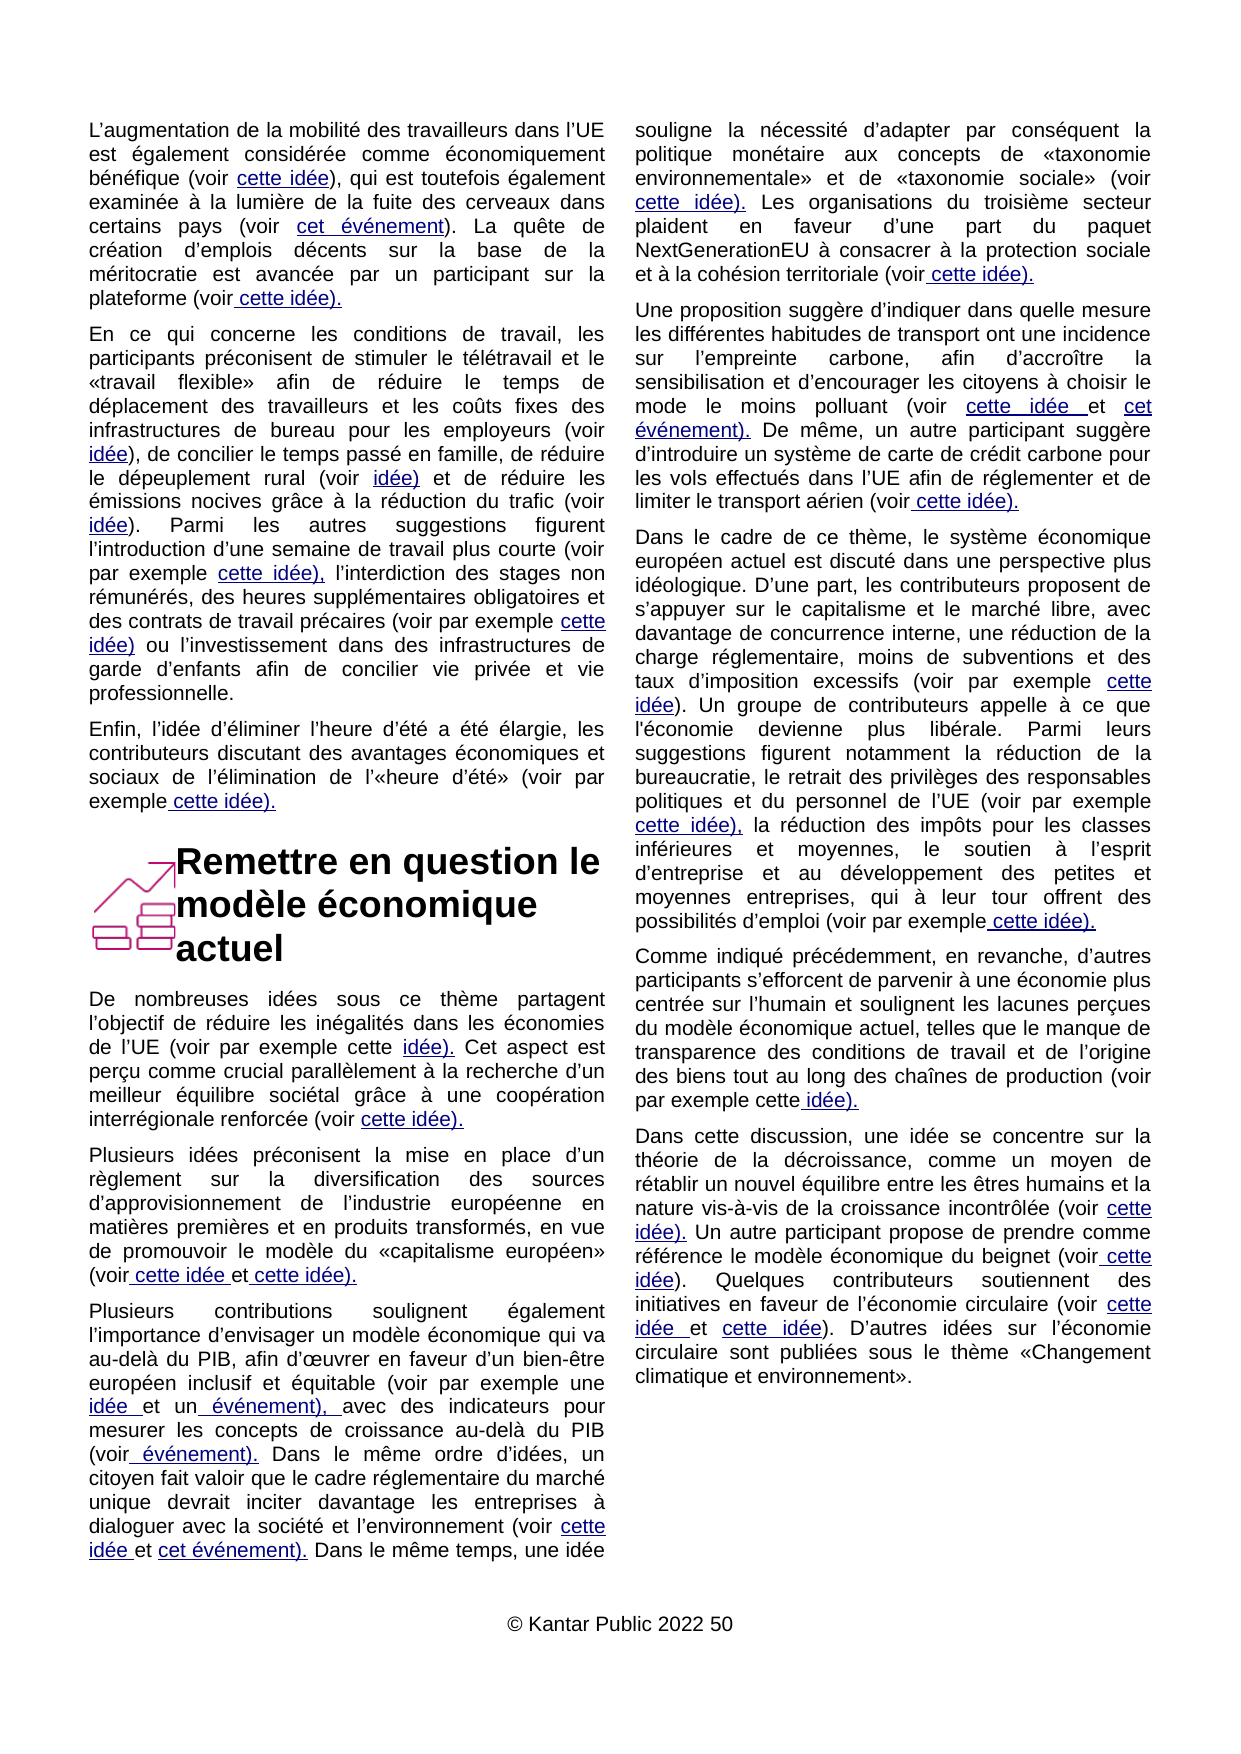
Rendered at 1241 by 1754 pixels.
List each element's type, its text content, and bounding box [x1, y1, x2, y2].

text Plusieurs idées préconisent la mise en place d’un règlement sur la diversification des sources d’approvisionnement de l’industrie européenne en matières premières et en produits transformés, en vue de promouvoir le modèle du «capitalisme européen» (voir cette idée et cette idée). [88, 1143, 605, 1287]
text Enfin, l’idée d’éliminer l’heure d’été a été élargie, les contributeurs discutant des avantages économiques et sociaux de l’élimination de l’«heure d’été» (voir par exemple cette idée). [88, 717, 605, 813]
text L’augmentation de la mobilité des travailleurs dans l’UE est également considérée comme économiquement bénéfique (voir cette idée), qui est toutefois également examinée à la lumière de la fuite des cerveaux dans certains pays (voir cet événement). La quête de création d’emplois décents sur la base de la méritocratie est avancée par un participant sur la plateforme (voir cette idée). [88, 118, 605, 310]
text En ce qui concerne les conditions de travail, les participants préconisent de stimuler le télétravail et le «travail flexible» afin de réduire le temps de déplacement des travailleurs et les coûts fixes des infrastructures de bureau pour les employeurs (voir idée), de concilier le temps passé en famille, de réduire le dépeuplement rural (voir idée) et de réduire les émissions nocives grâce à la réduction du trafic (voir idée). Parmi les autres suggestions figurent l’introduction d’une semaine de travail plus courte (voir par exemple cette idée), l’interdiction des stages non rémunérés, des heures supplémentaires obligatoires et des contrats de travail précaires (voir par exemple cette idée) ou l’investissement dans des infrastructures de garde d’enfants afin de concilier vie privée et vie professionnelle. [88, 322, 605, 705]
text Comme indiqué précédemment, en revanche, d’autres participants s’efforcent de parvenir à une économie plus centrée sur l’humain et soulignent les lacunes perçues du modèle économique actuel, telles que le manque de transparence des conditions de travail et de l’origine des biens tout au long des chaînes de production (voir par exemple cette idée). [635, 944, 1152, 1112]
text Dans le cadre de ce thème, le système économique européen actuel est discuté dans une perspective plus idéologique. D’une part, les contributeurs proposent de s’appuyer sur le capitalisme et le marché libre, avec davantage de concurrence interne, une réduction de la charge réglementaire, moins de subventions et des taux d’imposition excessifs (voir par exemple cette idée). Un groupe de contributeurs appelle à ce que l'économie devienne plus libérale. Parmi leurs suggestions figurent notamment la réduction de la bureaucratie, le retrait des privilèges des responsables politiques et du personnel de l’UE (voir par exemple cette idée), la réduction des impôts pour les classes inférieures et moyennes, le soutien à l’esprit d’entreprise et au développement des petites et moyennes entreprises, qui à leur tour offrent des possibilités d’emploi (voir par exemple cette idée). [635, 525, 1152, 932]
text Une proposition suggère d’indiquer dans quelle mesure les différentes habitudes de transport ont une incidence sur l’empreinte carbone, afin d’accroître la sensibilisation et d’encourager les citoyens à choisir le mode le moins polluant (voir cette idée et cet événement). De même, un autre participant suggère d’introduire un système de carte de crédit carbone pour les vols effectués dans l’UE afin de réglementer et de limiter le transport aérien (voir cette idée). [635, 298, 1152, 513]
text Dans cette discussion, une idée se concentre sur la théorie de la décroissance, comme un moyen de rétablir un nouvel équilibre entre les êtres humains et la nature vis-à-vis de la croissance incontrôlée (voir cette idée). Un autre participant propose de prendre comme référence le modèle économique du beignet (voir cette idée). Quelques contributeurs soutiennent des initiatives en faveur de l’économie circulaire (voir cette idée et cette idée). D’autres idées sur l’économie circulaire sont publiées sous le thème «Changement climatique et environnement». [635, 1124, 1152, 1387]
text De nombreuses idées sous ce thème partagent l’objectif de réduire les inégalités dans les économies de l’UE (voir par exemple cette idée). Cet aspect est perçu comme crucial parallèlement à la recherche d’un meilleur équilibre sociétal grâce à une coopération interrégionale renforcée (voir cette idée). [88, 987, 605, 1131]
subtitle Remettre en question le modèle économique actuel [88, 839, 605, 969]
text souligne la nécessité d’adapter par conséquent la politique monétaire aux concepts de «taxonomie environnementale» et de «taxonomie sociale» (voir cette idée). Les organisations du troisième secteur plaident en faveur d’une part du paquet NextGenerationEU à consacrer à la protection sociale et à la cohésion territoriale (voir cette idée). [635, 118, 1152, 286]
text Plusieurs contributions soulignent également l’importance d’envisager un modèle économique qui va au-delà du PIB, afin d’œuvrer en faveur d’un bien-être européen inclusif et équitable (voir par exemple une idée et un événement), avec des indicateurs pour mesurer les concepts de croissance au-delà du PIB (voir événement). Dans le même ordre d’idées, un citoyen fait valoir que le cadre réglementaire du marché unique devrait inciter davantage les entreprises à dialoguer avec la société et l’environnement (voir cette idée et cet événement). Dans le même temps, une idée [88, 1298, 605, 1562]
picture [92, 862, 176, 950]
